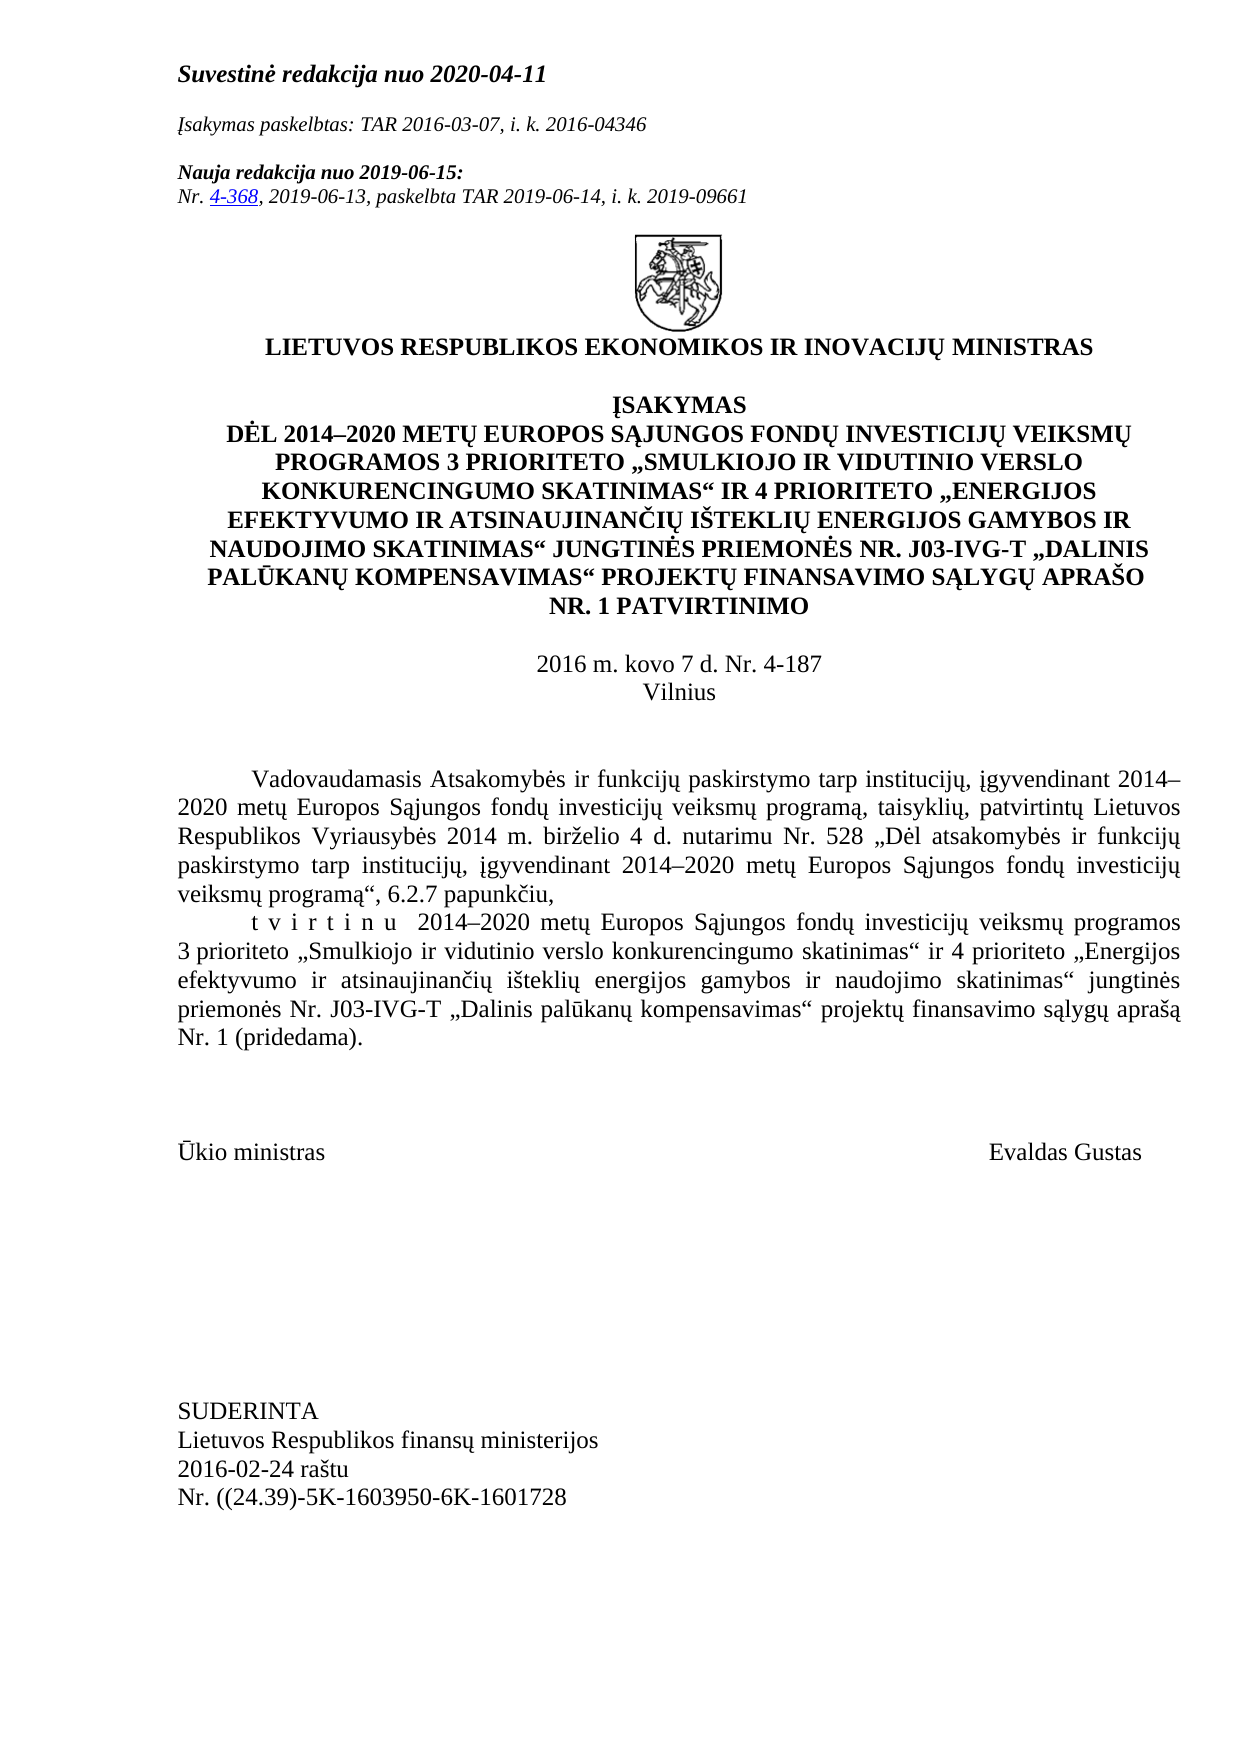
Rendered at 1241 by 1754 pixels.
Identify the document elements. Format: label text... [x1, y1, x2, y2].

text LIETUVOS RESPUBLIKOS ekonomikos ir inovacijų MINISTRAS [177, 332, 1181, 361]
text Įsakymas paskelbtas: TAR 2016-03-07, i. k. 2016-04346 [177, 112, 1181, 136]
text Nr. 4-368, 2019-06-13, paskelbta TAR 2019-06-14, i. k. 2019-09661 [177, 184, 1181, 208]
text Vilnius [177, 677, 1181, 706]
text SUDERINTA [177, 1396, 1181, 1425]
text 2016-02-24 raštu [177, 1454, 1181, 1482]
text Nr. ((24.39)-5K-1603950-6K-1601728 [177, 1482, 1181, 1511]
text DĖL 2014–2020 METŲ EUROPOS SĄJUNGOS FONDŲ INVESTICIJŲ VEIKSMŲ PROGRAMOS 3 PRIORITETO „Smulkiojo ir Vidutinio verslo Konkurencingumo skatinimas“ IR 4 PRIORITETO „Energijos efektyvumo ir atsinaujinančių išteklių energijos gamybos ir naudojimo skatinimas“ JUNGTINĖS PRIEMONĖS nr. J03-IVG-T „DALINIS PALŪKANŲ KOMPENSAVIMAS“ PROJEKTŲ FINANSAVIMO SĄLYGŲ APRAŠO Nr. 1 patvirtinimo [177, 419, 1181, 620]
text Suvestinė redakcija nuo 2020-04-11 [177, 59, 1181, 88]
text 2016 m. kovo 7 d. Nr. 4-187 [177, 649, 1181, 677]
text Lietuvos Respublikos finansų ministerijos [177, 1425, 1181, 1454]
text Vadovaudamasis Atsakomybės ir funkcijų paskirstymo tarp institucijų, įgyvendinant 2014–2020 metų Europos Sąjungos fondų investicijų veiksmų programą, taisyklių, patvirtintų Lietuvos Respublikos Vyriausybės 2014 m. birželio 4 d. nutarimu Nr. 528 „Dėl atsakomybės ir funkcijų paskirstymo tarp institucijų, įgyvendinant 2014–2020 metų Europos Sąjungos fondų investicijų veiksmų programą“, 6.2.7 papunkčiu, [177, 764, 1181, 907]
text Ūkio ministras Evaldas Gustas [177, 1137, 1181, 1166]
text Nauja redakcija nuo 2019-06-15: [177, 160, 1181, 184]
text ĮSAKYMAS [177, 390, 1181, 419]
text t v i r t i n u 2014–2020 metų Europos Sąjungos fondų investicijų veiksmų programos 3 prioriteto „Smulkiojo ir vidutinio verslo konkurencingumo skatinimas“ ir 4 prioriteto „Energijos efektyvumo ir atsinaujinančių išteklių energijos gamybos ir naudojimo skatinimas“ jungtinės priemonės Nr. J03-IVG-T „Dalinis palūkanų kompensavimas“ projektų finansavimo sąlygų aprašą Nr. 1 (pridedama). [177, 907, 1181, 1051]
